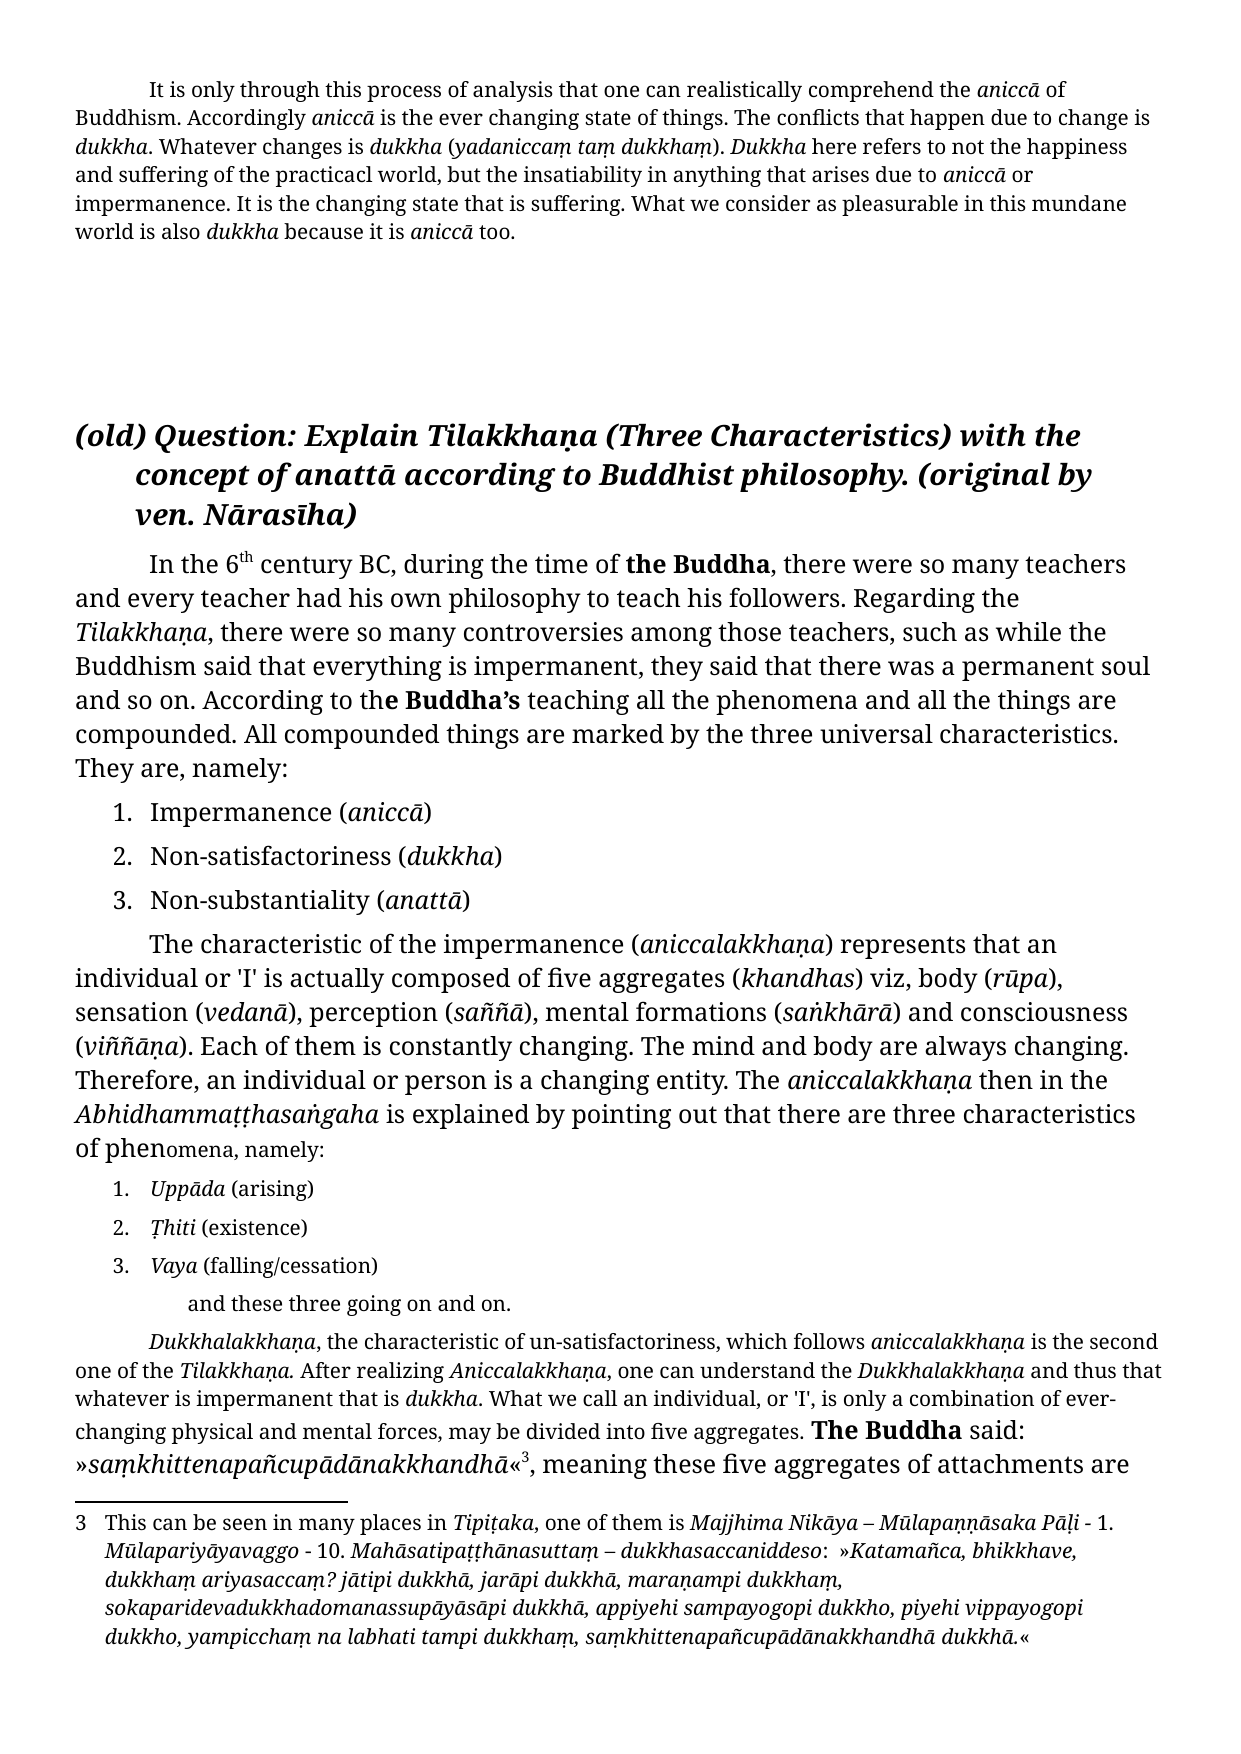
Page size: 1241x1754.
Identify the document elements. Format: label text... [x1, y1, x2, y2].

subtitle (old) Question: Explain Tilakkhaṇa (Three Characteristics) with the concept of anattā according to Buddhist philosophy. (original by ven. Nārasīha) [75, 415, 1165, 534]
list Uppāda (arising) [112, 1174, 1165, 1203]
text Dukkhalakkhaṇa, the characteristic of un-satisfactoriness, which follows aniccalakkhaṇa is the second one of the Tilakkhaṇa. After realizing Aniccalakkhaṇa, one can understand the Dukkhalakkhaṇa and thus that whatever is impermanent that is dukkha. What we call an individual, or 'I', is only a combination of ever-changing physical and mental forces, may be divided into five aggregates. The Buddha said: »saṃkhittenapañcupādānakkhandhā«, meaning these five aggregates of attachments are [75, 1327, 1165, 1481]
list Impermanence (aniccā) [112, 795, 1165, 829]
text This can be seen in many places in Tipiṭaka, one of them is Majjhima Nikāya – Mūlapaṇṇāsaka Pāḷi - 1. Mūlapariyāyavaggo - 10. Mahāsatipaṭṭhānasuttaṃ – dukkhasaccaniddeso: »Katamañca, bhikkhave, dukkhaṃ ariyasaccaṃ? jātipi dukkhā, jarāpi dukkhā, maraṇampi dukkhaṃ, sokaparidevadukkhadomanassupāyāsāpi dukkhā, appiyehi sampayogopi dukkho, piyehi vippayogopi dukkho, yampicchaṃ na labhati tampi dukkhaṃ, saṃkhittenapañcupādānakkhandhā dukkhā.« [75, 1508, 1165, 1650]
text The characteristic of the impermanence (aniccalakkhaṇa) represents that an individual or 'I' is actually composed of five aggregates (khandhas) viz, body (rūpa), sensation (vedanā), perception (saññā), mental formations (saṅkhārā) and consciousness (viññāṇa). Each of them is constantly changing. The mind and body are always changing. Therefore, an individual or person is a changing entity. The aniccalakkhaṇa then in the Abhidhammaṭṭhasaṅgaha is explained by pointing out that there are three characteristics of phenomena, namely: [75, 926, 1165, 1165]
text It is only through this process of analysis that one can realistically comprehend the aniccā of Buddhism. Accordingly aniccā is the ever changing state of things. The conflicts that happen due to change is dukkha. Whatever changes is dukkha (yadaniccaṃ taṃ dukkhaṃ). Dukkha here refers to not the happiness and suffering of the practicacl world, but the insatiability in anything that arises due to aniccā or impermanence. It is the changing state that is suffering. What we consider as pleasurable in this mundane world is also dukkha because it is aniccā too. [75, 75, 1165, 246]
list Non-substantiality (anattā) [112, 882, 1165, 917]
list and these three going on and on. [150, 1289, 1165, 1318]
text In the 6th century BC, during the time of the Buddha, there were so many teachers and every teacher had his own philosophy to teach his followers. Regarding the Tilakkhaṇa, there were so many controversies among those teachers, such as while the Buddhism said that everything is impermanent, they said that there was a permanent soul and so on. According to the Buddha’s teaching all the phenomena and all the things are compounded. All compounded things are marked by the three universal characteristics. They are, namely: [75, 547, 1165, 785]
list Vaya (falling/cessation) [112, 1251, 1165, 1279]
list Ṭhiti (existence) [112, 1213, 1165, 1241]
list Non-satisfactoriness (dukkha) [112, 839, 1165, 873]
